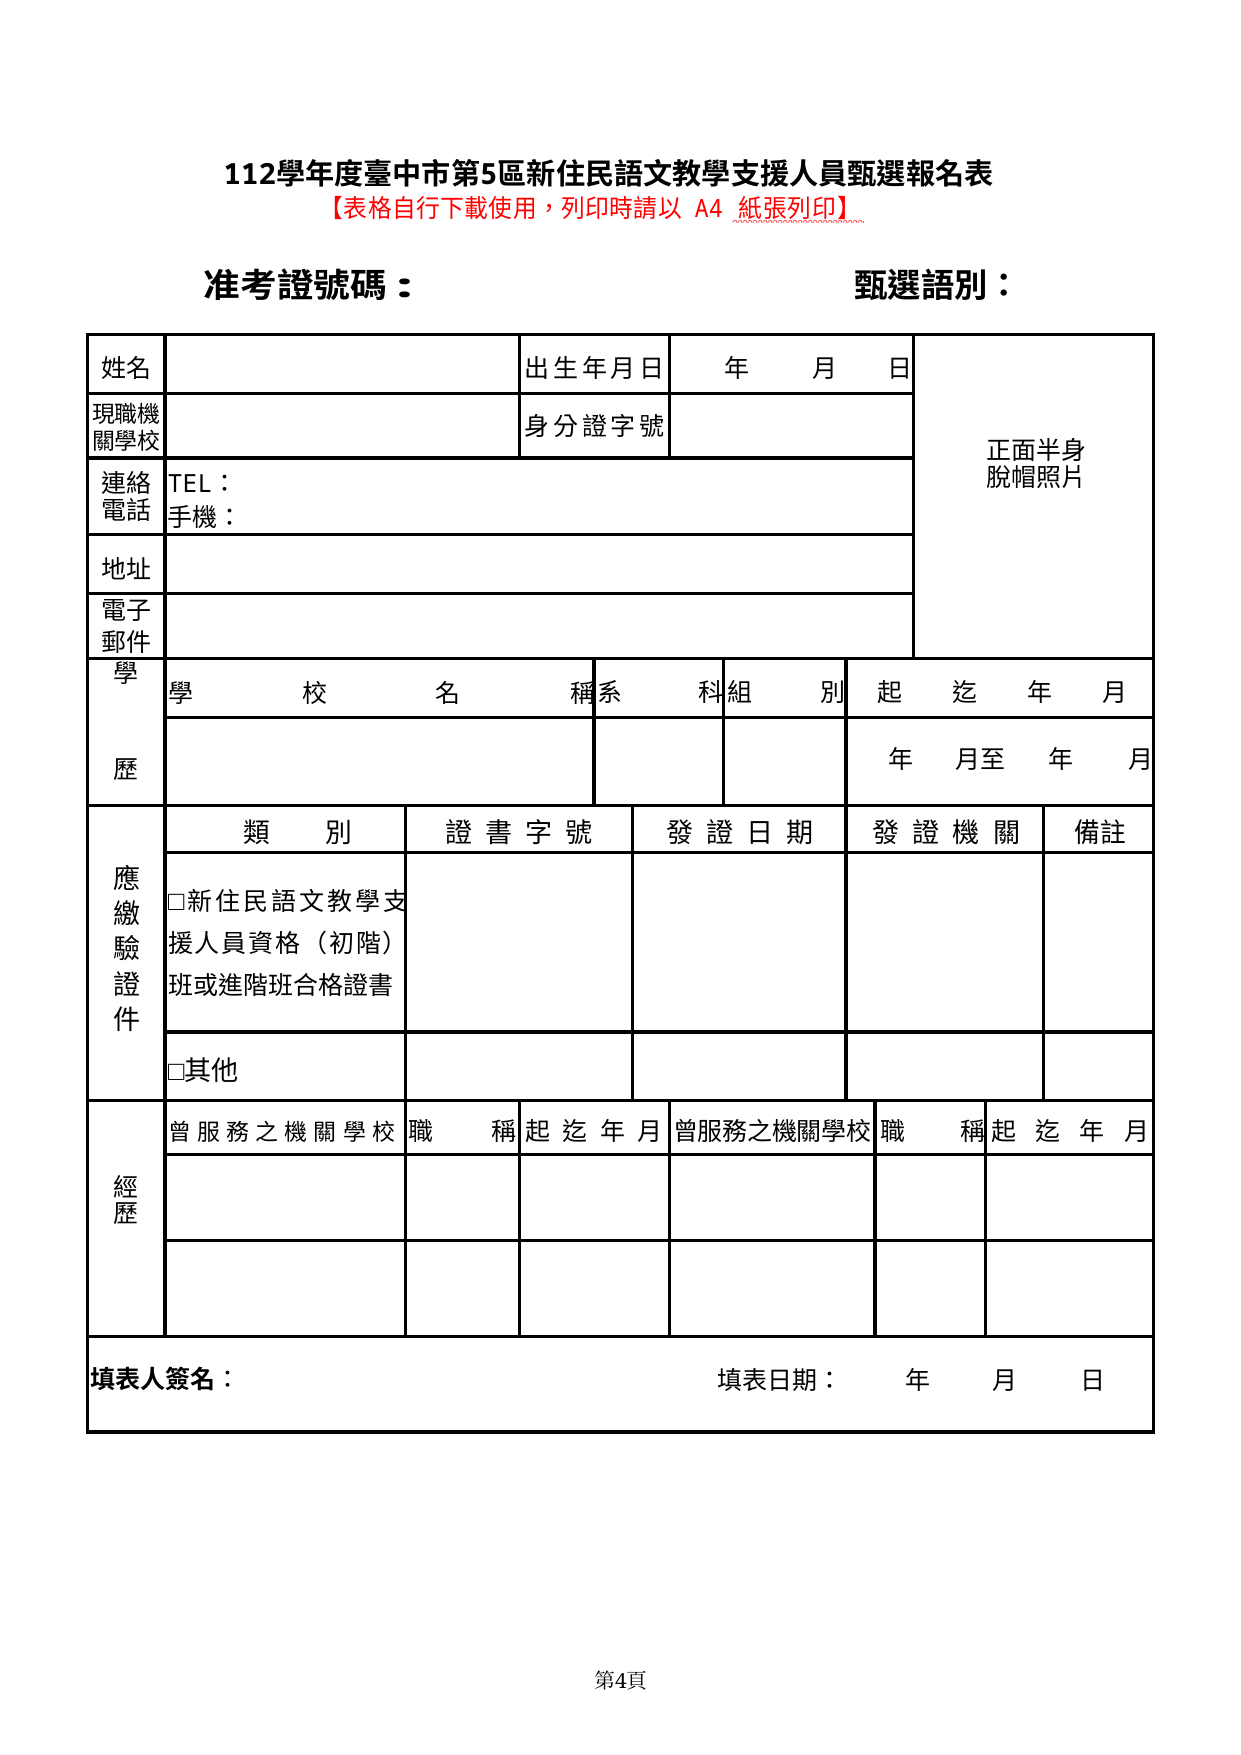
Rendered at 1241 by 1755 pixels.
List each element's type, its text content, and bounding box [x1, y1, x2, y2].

table_cell [725, 719, 844, 804]
table_cell 稱 [519, 660, 592, 716]
table_cell [474, 1338, 519, 1430]
table_cell [405, 660, 433, 716]
text 112學年度臺中市第5區新住民語文教學支援人員甄選報名表 [187, 150, 1029, 193]
table_cell TEL： 手機： [167, 460, 912, 533]
table_header 正面半身脫帽照片 [915, 336, 1152, 657]
table_cell [596, 719, 722, 804]
table_cell 學 [167, 660, 241, 716]
table_cell 曾服務之機關學校 [167, 1102, 404, 1152]
table_cell 經歷 [89, 1102, 163, 1334]
table_cell [407, 1242, 518, 1334]
table_cell 系 [596, 660, 633, 716]
table_cell □其他 [167, 1034, 404, 1099]
table_cell 稱 [474, 1102, 518, 1152]
table_cell [877, 1156, 984, 1239]
table_cell [167, 807, 241, 851]
table_cell 填表人簽名： [89, 1338, 241, 1430]
table_cell 備註 [1045, 807, 1152, 851]
table_cell [848, 854, 1042, 1030]
table_cell 類 [241, 807, 285, 851]
table_cell [474, 660, 519, 716]
table_cell 地址 [89, 536, 163, 592]
table_header [167, 336, 518, 392]
table_cell [848, 1034, 1042, 1099]
table_cell [633, 1338, 669, 1430]
table_cell [594, 1338, 633, 1430]
text 准考證號碼: 甄選語別： [203, 259, 1053, 307]
table_cell [519, 1338, 594, 1430]
table_cell 職 [407, 1102, 433, 1152]
table_cell [633, 660, 669, 716]
table_cell 身分證字號 [521, 395, 668, 456]
table_cell [167, 595, 912, 657]
table_cell [167, 395, 518, 456]
table_cell [285, 1338, 405, 1430]
table_cell 職 稱 [877, 1102, 984, 1152]
table_cell [634, 854, 844, 1030]
table_cell [167, 1156, 404, 1239]
table_cell 連絡電話 [89, 460, 163, 533]
table_cell [987, 1242, 1152, 1334]
table_cell [1045, 1034, 1152, 1099]
table_cell 起 迄 年 月 [521, 1102, 668, 1152]
table_cell [407, 854, 631, 1030]
table_cell [241, 660, 285, 716]
table_cell [407, 1156, 518, 1239]
table_header 姓名 [89, 336, 163, 392]
table_cell 電子郵件 [89, 595, 163, 657]
table_cell [987, 1156, 1152, 1239]
table_cell 別 [285, 807, 404, 851]
table_cell [167, 719, 592, 804]
table_cell [671, 395, 912, 456]
table_cell 應繳驗證件 [89, 807, 163, 1099]
table_cell [1045, 854, 1152, 1030]
table_cell [671, 1242, 873, 1334]
table_cell [167, 536, 912, 592]
table_header 年 月 日 [671, 336, 912, 392]
table_cell 起 迄 年 月 [848, 660, 1152, 716]
table_cell [671, 1156, 873, 1239]
table_cell [241, 1338, 285, 1430]
table_cell [434, 1102, 474, 1152]
table_cell [521, 1156, 668, 1239]
text 【表格自行下載使用，列印時請以 A4 紙張列印】 [295, 193, 885, 223]
table_cell 填表日期： 年 月 日 [669, 1338, 1152, 1430]
table_cell [877, 1242, 984, 1334]
table_cell [634, 1034, 844, 1099]
table_cell [167, 1242, 404, 1334]
table_cell 學 歷 [89, 660, 163, 804]
table_cell [434, 1338, 474, 1430]
table_header 出生年月日 [521, 336, 668, 392]
table_cell □新住民語文教學支援人員資格（初階） 班或進階班合格證書 [167, 854, 404, 1030]
table_cell 曾服務之機關學校 [671, 1102, 873, 1152]
table_cell 發 證 機 關 [848, 807, 1042, 851]
table_cell 現職機關學校 [89, 395, 163, 456]
table_cell 發 證 日 期 [634, 807, 844, 851]
table_cell [407, 1034, 631, 1099]
table_cell 校 [285, 660, 405, 716]
table_cell 名 [434, 660, 474, 716]
table_cell [405, 1338, 433, 1430]
table_cell [521, 1242, 668, 1334]
table_cell 年 月至 年 月 [848, 719, 1152, 804]
table_cell 起 迄 年 月 [987, 1102, 1152, 1152]
table_cell 科 [669, 660, 722, 716]
table_cell 證 書 字 號 [407, 807, 631, 851]
table_cell 組 別 [725, 660, 844, 716]
